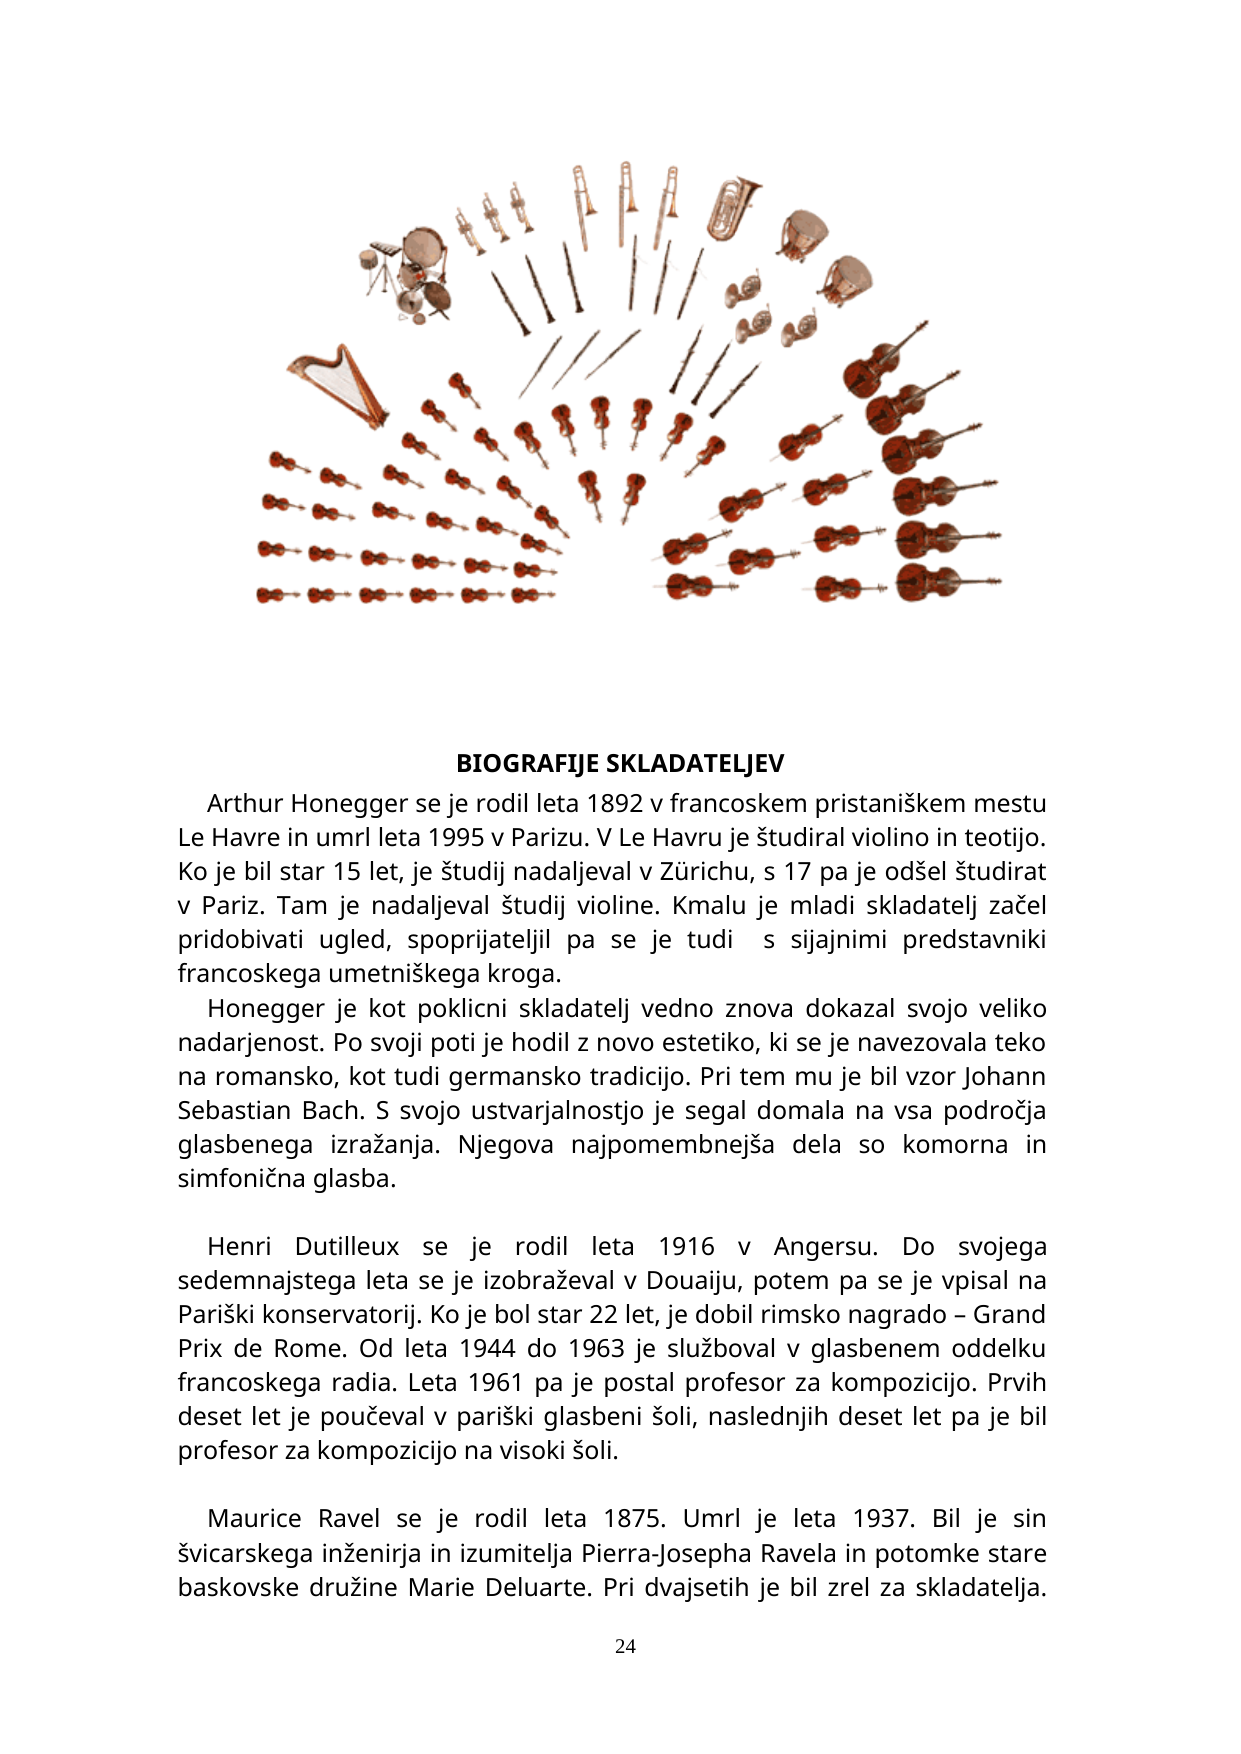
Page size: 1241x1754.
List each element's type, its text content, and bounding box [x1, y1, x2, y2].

subtitle BIOGRAFIJE SKLADATELJEV [751, 758, 1093, 775]
picture [244, 147, 1011, 612]
subtitle BIOGRAFIJE SKLADATELJEV [148, 758, 579, 775]
text Maurice Ravel se je rodil leta 1875. Umrl je leta 1937. Bil je sin švicarskega inženirja in izumitelja Pierra-Josepha Ravela in potomke stare baskovske družine Marie Deluarte. Pri dvajsetih je bil zrel za skladatelja. [177, 1501, 1048, 1603]
text Henri Dutilleux se je rodil leta 1916 v Angersu. Do svojega sedemnajstega leta se je izobraževal v Douaiju, potem pa se je vpisal na Pariški konservatorij. Ko je bol star 22 let, je dobil rimsko nagrado – Grand Prix de Rome. Od leta 1944 do 1963 je služboval v glasbenem oddelku francoskega radia. Leta 1961 pa je postal profesor za kompozicijo. Prvih deset let je poučeval v pariški glasbeni šoli, naslednjih deset let pa je bil profesor za kompozicijo na visoki šoli. [177, 1229, 1048, 1467]
text Arthur Honegger se je rodil leta 1892 v francoskem pristaniškem mestu Le Havre in umrl leta 1995 v Parizu. V Le Havru je študiral violino in teotijo. Ko je bil star 15 let, je študij nadaljeval v Zürichu, s 17 pa je odšel študirat v Pariz. Tam je nadaljeval študij violine. Kmalu je mladi skladatelj začel pridobivati ugled, spoprijateljil pa se je tudi s sijajnimi predstavniki francoskega umetniškega kroga. [177, 786, 1048, 990]
subtitle BIOGRAFIJE SKLADATELJEV [582, 758, 748, 775]
text Honegger je kot poklicni skladatelj vedno znova dokazal svojo veliko nadarjenost. Po svoji poti je hodil z novo estetiko, ki se je navezovala teko na romansko, kot tudi germansko tradicijo. Pri tem mu je bil vzor Johann Sebastian Bach. S svojo ustvarjalnostjo je segal domala na vsa področja glasbenega izražanja. Njegova najpomembnejša dela so komorna in simfonična glasba. [177, 990, 1048, 1194]
